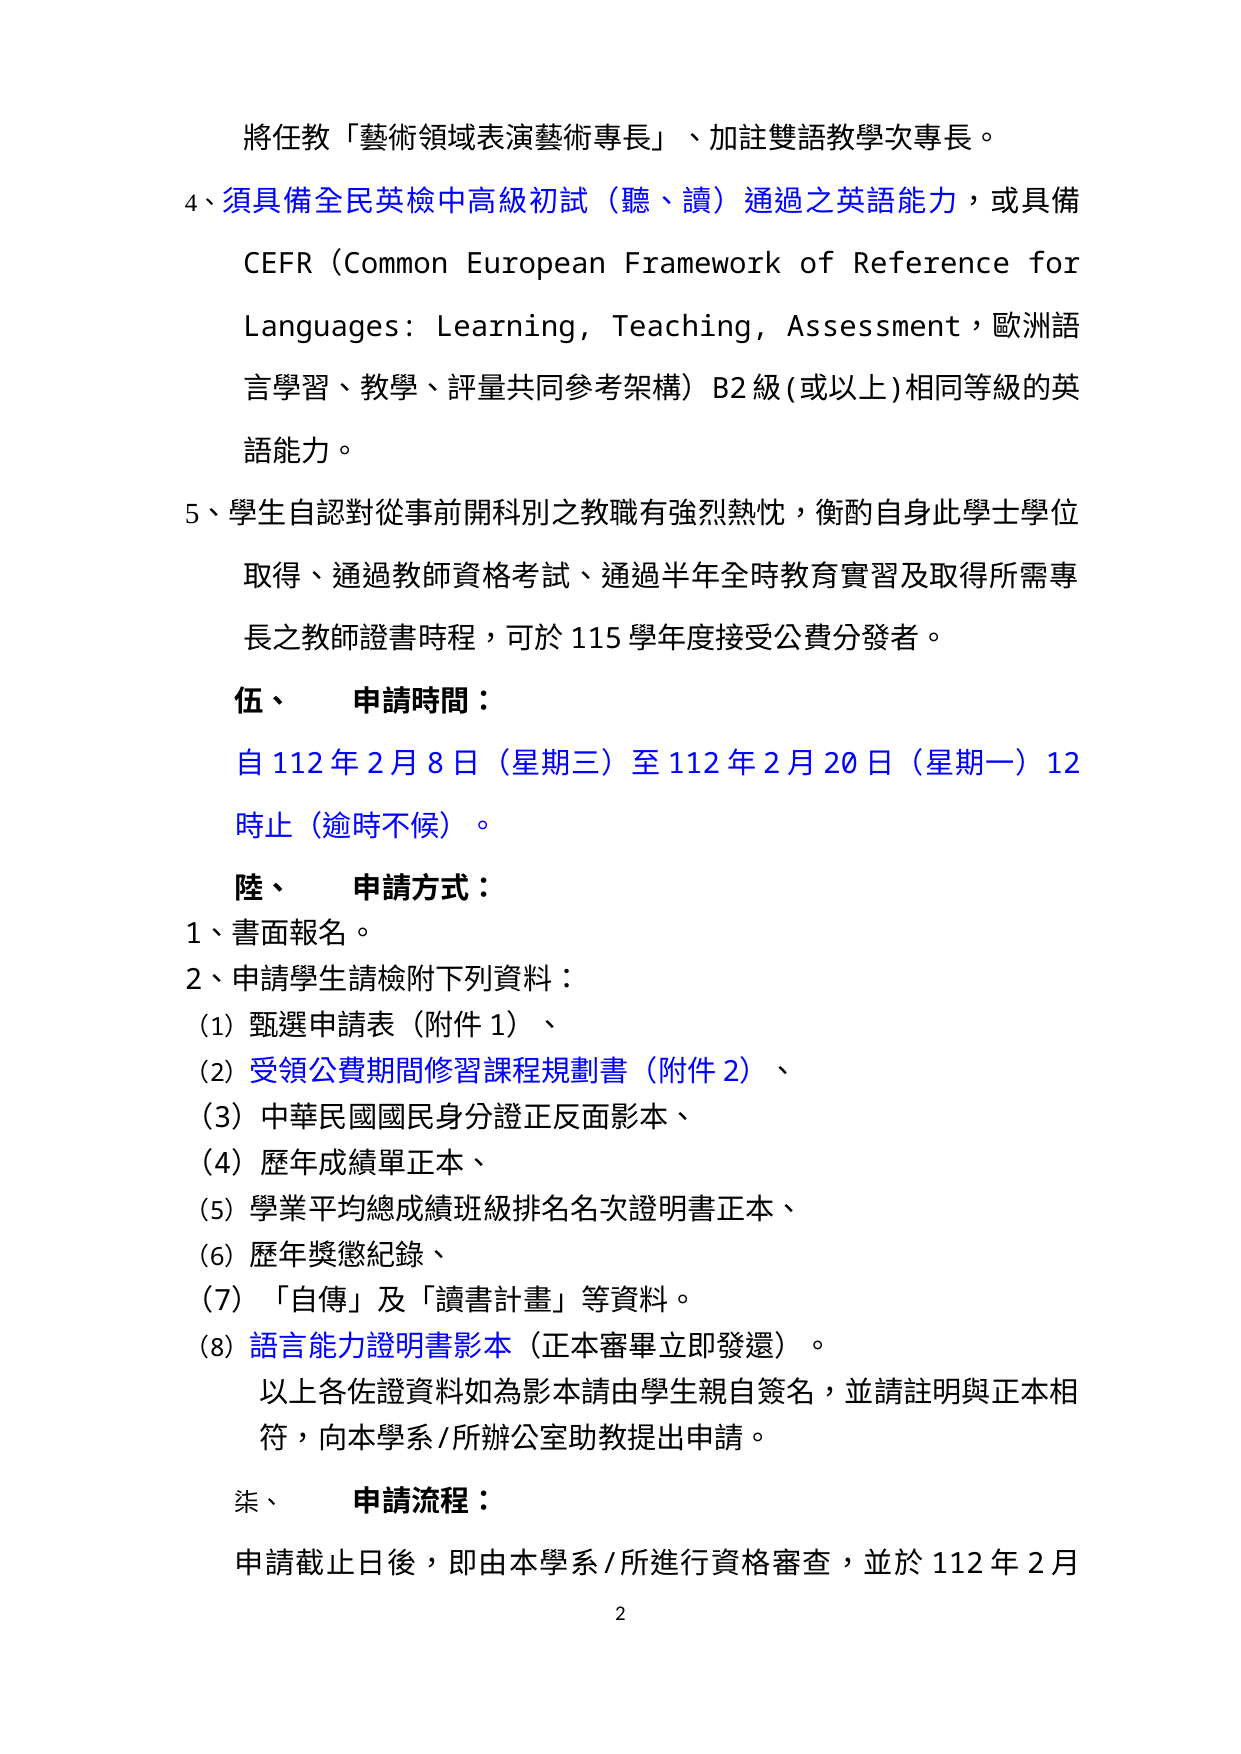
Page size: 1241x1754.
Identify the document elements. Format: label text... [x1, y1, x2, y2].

text 申請截止日後，即由本學系/所進行資格審查，並於112年2月 [234, 1519, 1081, 1582]
list 書面報名。 [184, 907, 1081, 952]
list 申請流程： [234, 1457, 1081, 1519]
list 中華民國國民身分證正反面影本、 [184, 1090, 1081, 1136]
text 以上各佐證資料如為影本請由學生親自簽名，並請註明與正本相符，向本學系/所辦公室助教提出申請。 [259, 1365, 1081, 1457]
list 須具備全民英檢中高級初試（聽、讀）通過之英語能力，或具備 CEFR（Common European Framework of Reference for Languages: Learning, Teaching, Assessment，歐洲語言學習、教學、評量共同參考架構）B2級(或以上)相同等級的英語能力。 [184, 157, 1081, 469]
list 申請方式： [234, 844, 1081, 907]
list 歷年獎懲紀錄、 [184, 1227, 1081, 1273]
list 學業平均總成績班級排名名次證明書正本、 [184, 1182, 1081, 1227]
list 甄選申請表（附件1）、 [184, 998, 1081, 1044]
list 歷年成績單正本、 [184, 1136, 1081, 1182]
list 受領公費期間修習課程規劃書（附件2）、 [184, 1044, 1081, 1090]
list 語言能力證明書影本（正本審畢立即發還）。 [184, 1319, 1081, 1365]
text 自112年2月8日（星期三）至112年2月20日（星期一）12時止（逾時不候）。 [235, 719, 1081, 844]
list 申請學生請檢附下列資料： [184, 952, 1081, 998]
list 學生自認對從事前開科別之教職有強烈熱忱，衡酌自身此學士學位取得、通過教師資格考試、通過半年全時教育實習及取得所需專長之教師證書時程，可於115學年度接受公費分發者。 [184, 469, 1081, 657]
list 申請時間： [234, 657, 1081, 719]
list 將任教「藝術領域表演藝術專長」、加註雙語教學次專長。 [184, 94, 1081, 157]
list 「自傳」及「讀書計畫」等資料。 [184, 1273, 1081, 1319]
